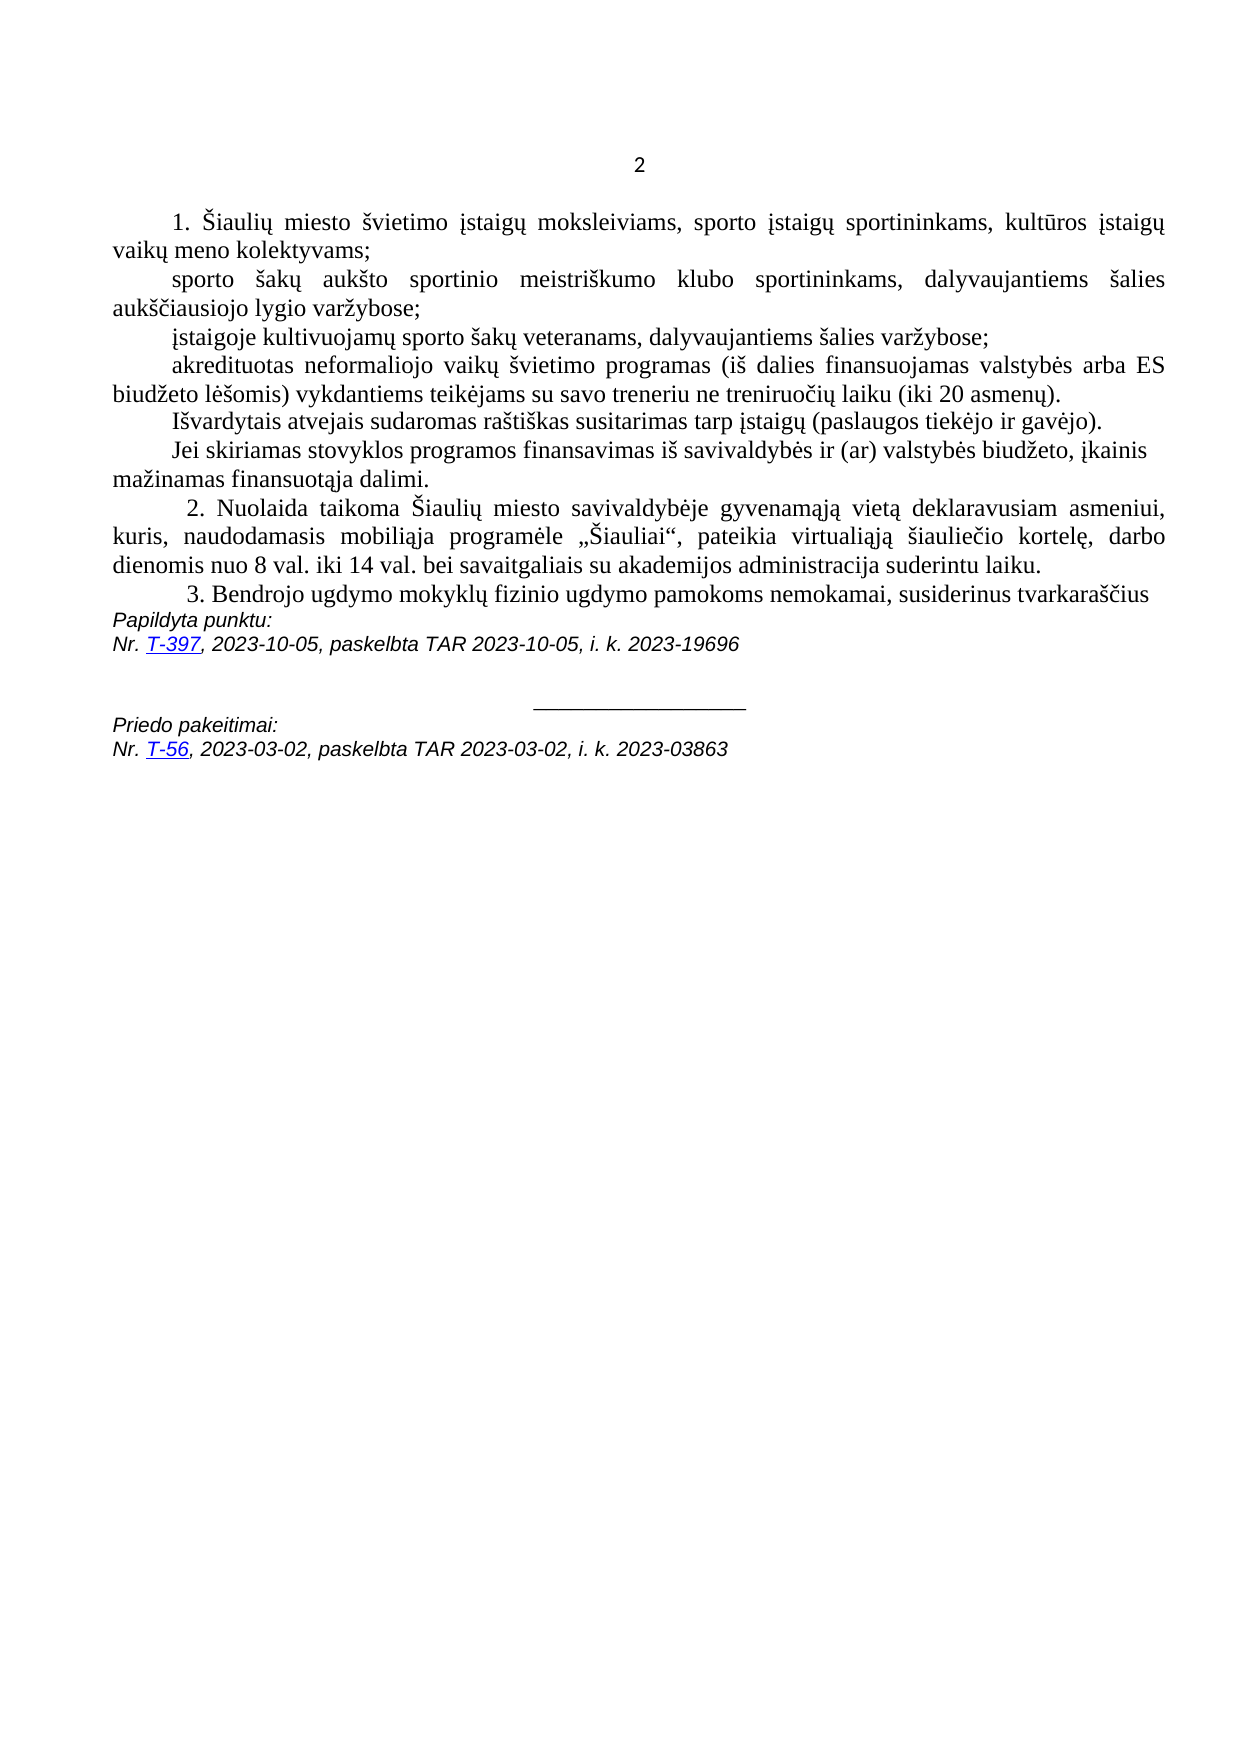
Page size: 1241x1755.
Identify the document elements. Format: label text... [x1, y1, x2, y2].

text 3. Bendrojo ugdymo mokyklų fizinio ugdymo pamokoms nemokamai, susiderinus tvarkaraščius [112, 579, 1167, 608]
text akredituotas neformaliojo vaikų švietimo programas (iš dalies finansuojamas valstybės arba ES biudžeto lėšomis) vykdantiems teikėjams su savo treneriu ne treniruočių laiku (iki 20 asmenų). [112, 351, 1167, 408]
text 2. Nuolaida taikoma Šiaulių miesto savivaldybėje gyvenamąją vietą deklaravusiam asmeniui, kuris, naudodamasis mobiliąja programėle „Šiauliai“, pateikia virtualiąją šiauliečio kortelę, darbo dienomis nuo 8 val. iki 14 val. bei savaitgaliais su akademijos administracija suderintu laiku. [112, 493, 1167, 579]
text Jei skiriamas stovyklos programos finansavimas iš savivaldybės ir (ar) valstybės biudžeto, įkainis mažinamas finansuotąja dalimi. [112, 435, 1167, 493]
text Papildyta punktu: [112, 608, 1167, 632]
text įstaigoje kultivuojamų sporto šakų veteranams, dalyvaujantiems šalies varžybose; [112, 322, 1167, 351]
text Nr. T-56, 2023-03-02, paskelbta TAR 2023-03-02, i. k. 2023-03863 [112, 737, 1167, 761]
text 1. Šiaulių miesto švietimo įstaigų moksleiviams, sporto įstaigų sportininkams, kultūros įstaigų vaikų meno kolektyvams; [112, 207, 1167, 264]
text _________________ [112, 684, 1167, 713]
text Priedo pakeitimai: [112, 713, 1167, 737]
text Išvardytais atvejais sudaromas raštiškas susitarimas tarp įstaigų (paslaugos tiekėjo ir gavėjo). [112, 408, 1167, 435]
text Nr. T-397, 2023-10-05, paskelbta TAR 2023-10-05, i. k. 2023-19696 [112, 632, 1167, 656]
text sporto šakų aukšto sportinio meistriškumo klubo sportininkams, dalyvaujantiems šalies aukščiausiojo lygio varžybose; [112, 264, 1167, 322]
